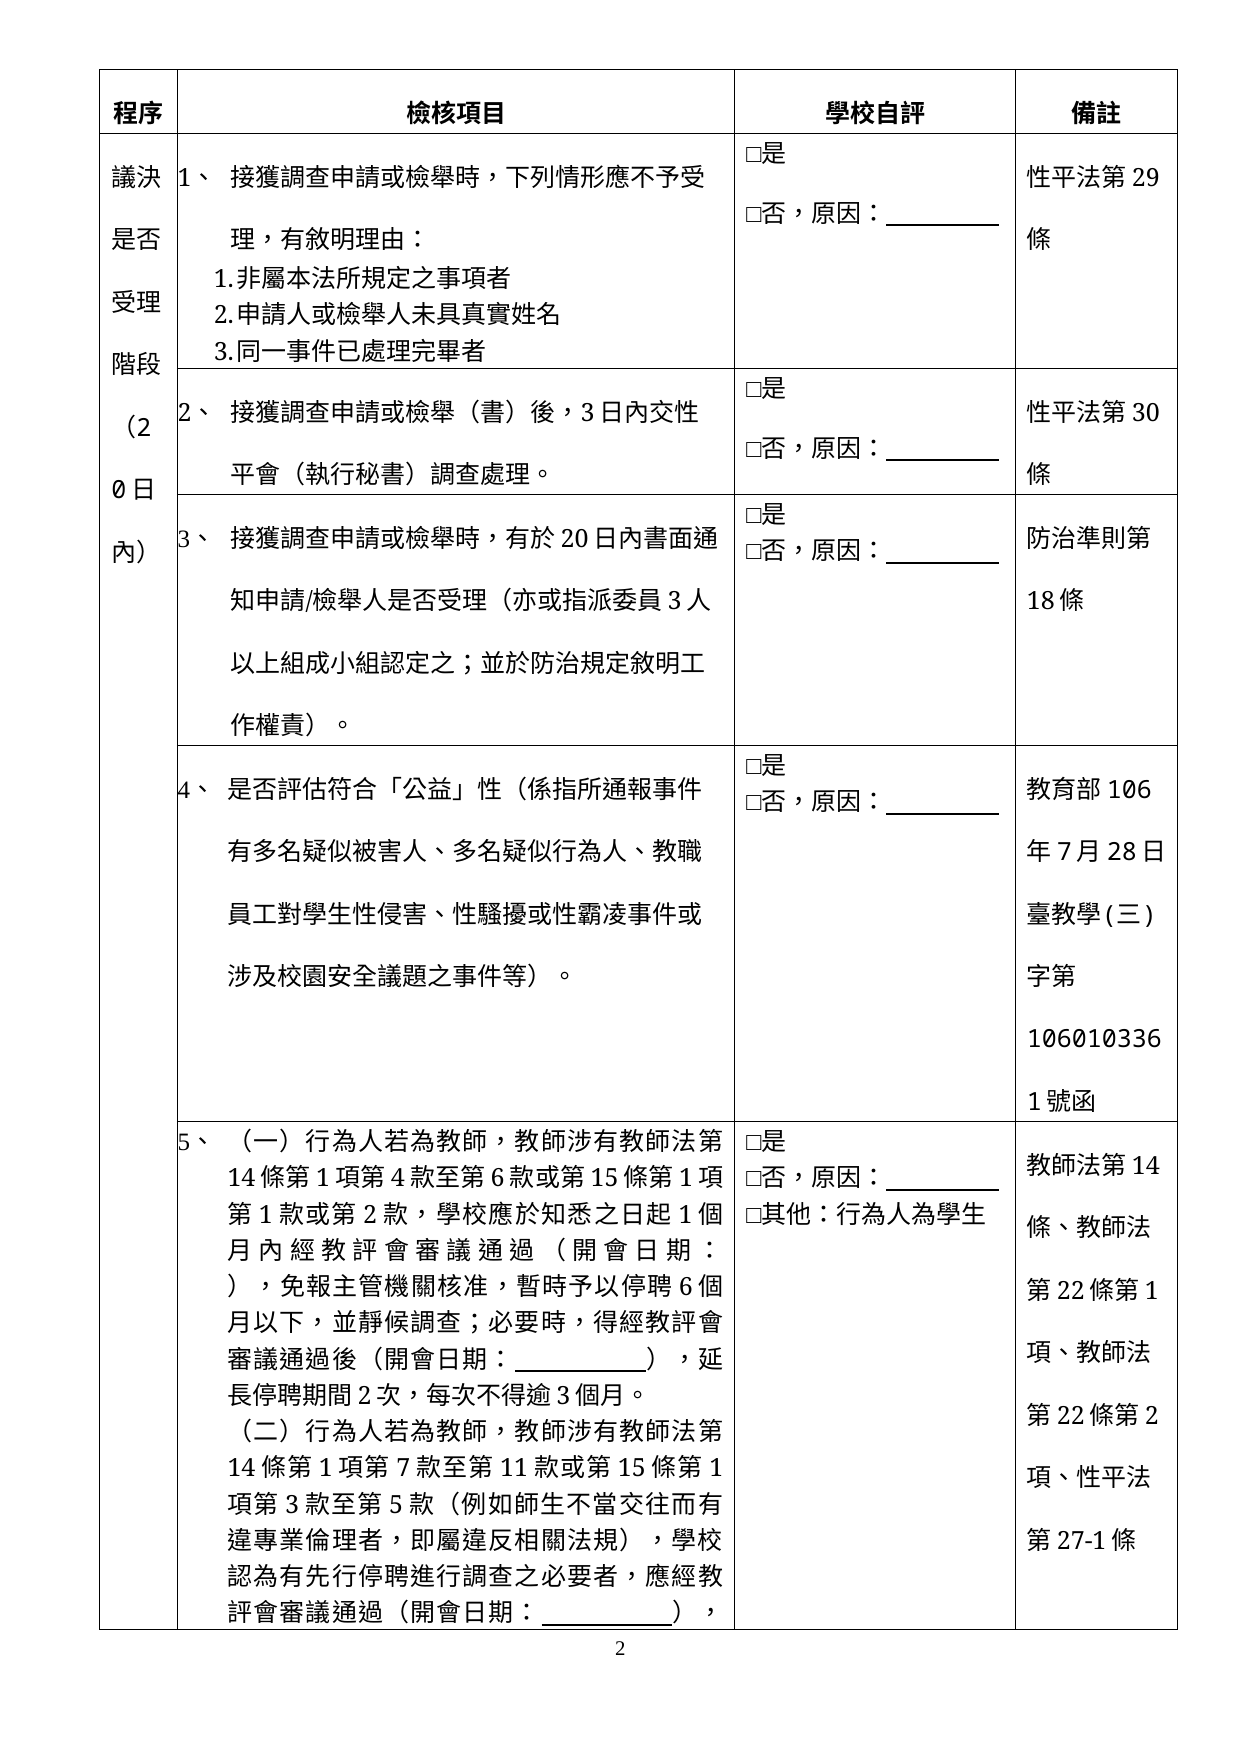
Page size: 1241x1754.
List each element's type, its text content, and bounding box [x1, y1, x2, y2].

table_cell 接獲調查申請或檢舉（書）後，3日內交性平會（執行秘書）調查處理。 [178, 369, 734, 493]
table_header 程序 [100, 70, 177, 133]
table_cell □是 □否，原因： [735, 746, 1015, 1121]
table_cell 接獲調查申請或檢舉時，下列情形應不予受理，有敘明理由： 非屬本法所規定之事項者 申請人或檢舉人未具真實姓名 同一事件已處理完畢者 [178, 134, 734, 367]
table_cell 性平法第30條 [1016, 369, 1177, 493]
table_cell 教育部106年7月28日臺教學(三)字第1060103361號函 [1016, 746, 1177, 1121]
table_cell 議決是否受理階段 （20日內） [100, 134, 177, 1629]
table_header 備註 [1016, 70, 1177, 133]
table_cell 接獲調查申請或檢舉時，有於20日內書面通知申請/檢舉人是否受理（亦或指派委員3人以上組成小組認定之；並於防治規定敘明工作權責）。 [178, 495, 734, 744]
table_header 學校自評 [735, 70, 1015, 133]
table_cell 防治準則第18條 [1016, 495, 1177, 744]
table_cell 教師法第14條、教師法第22條第1項、教師法第22條第2項、性平法第27-1條 [1016, 1122, 1177, 1629]
table_cell 是否評估符合「公益」性（係指所通報事件有多名疑似被害人、多名疑似行為人、教職員工對學生性侵害、性騷擾或性霸凌事件或涉及校園安全議題之事件等）。 [178, 746, 734, 1121]
table_cell □是 □否，原因： [735, 495, 1015, 744]
table_cell □是 □否，原因： [735, 369, 1015, 493]
table_cell □是 □否，原因： □其他：行為人為學生 [735, 1122, 1015, 1629]
table_cell □是 □否，原因： [735, 134, 1015, 367]
table_cell （一）行為人若為教師，教師涉有教師法第14條第1項第4款至第6款或第15條第1項第1款或第2款，學校應於知悉之日起1個月內經教評會審議通過（開會日期： ），免報主管機關核准，暫時予以停聘6個月以下，並靜候調查；必要時，得經教評會審議通過後（開會日期： ），延長停聘期間2次，每次不得逾3個月。 （二）行為人若為教師，教師涉有教師法第14條第1項第7款至第11款或第15條第1項第3款至第5款（例如師生不當交往而有違專業倫理者，即屬違反相關法規），學校認為有先行停聘進行調查之必要者，應經教評會審議通過（開會日期： ）， [178, 1122, 734, 1629]
table_cell 性平法第29條 [1016, 134, 1177, 367]
table_header 檢核項目 [178, 70, 734, 133]
